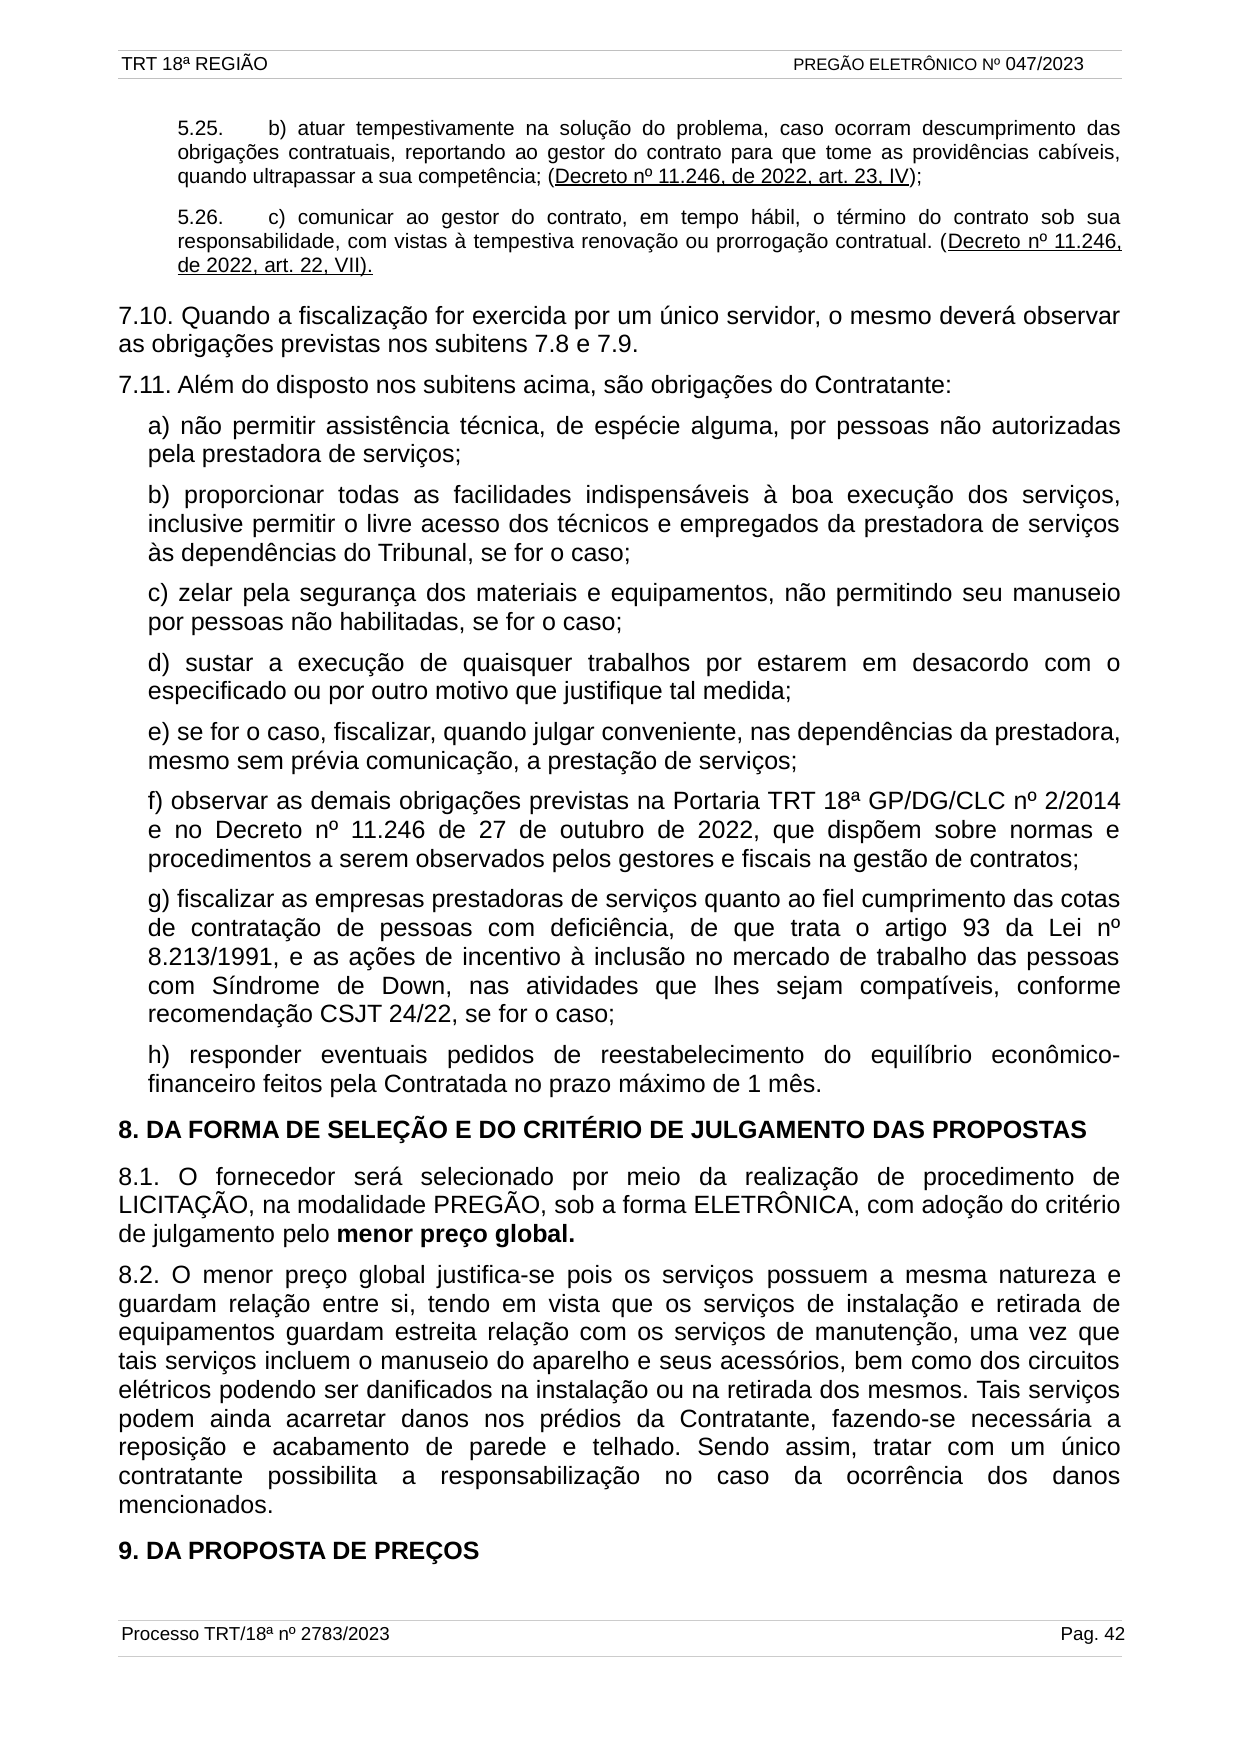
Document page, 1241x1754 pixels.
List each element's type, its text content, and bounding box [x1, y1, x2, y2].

list b) atuar tempestivamente na solução do problema, caso ocorram descumprimento das obrigações contratuais, reportando ao gestor do contrato para que tome as providências cabíveis, quando ultrapassar a sua competência; (Decreto nº 11.246, de 2022, art. 23, IV); [177, 116, 1122, 187]
list c) comunicar ao gestor do contrato, em tempo hábil, o término do contrato sob sua responsabilidade, com vistas à tempestiva renovação ou prorrogação contratual. (Decreto nº 11.246, de 2022, art. 22, VII). [177, 205, 1122, 277]
text 7.10. Quando a fiscalização for exercida por um único servidor, o mesmo deverá observar as obrigações previstas nos subitens 7.8 e 7.9. [118, 301, 1122, 358]
text e) se for o caso, fiscalizar, quando julgar conveniente, nas dependências da prestadora, mesmo sem prévia comunicação, a prestação de serviços; [148, 717, 1122, 774]
text h) responder eventuais pedidos de reestabelecimento do equilíbrio econômico-financeiro feitos pela Contratada no prazo máximo de 1 mês. [148, 1040, 1122, 1098]
text f) observar as demais obrigações previstas na Portaria TRT 18ª GP/DG/CLC nº 2/2014 e no Decreto nº 11.246 de 27 de outubro de 2022, que dispõem sobre normas e procedimentos a serem observados pelos gestores e fiscais na gestão de contratos; [148, 786, 1122, 873]
text a) não permitir assistência técnica, de espécie alguma, por pessoas não autorizadas pela prestadora de serviços; [148, 411, 1122, 468]
text 8.2. O menor preço global justifica-se pois os serviços possuem a mesma natureza e guardam relação entre si, tendo em vista que os serviços de instalação e retirada de equipamentos guardam estreita relação com os serviços de manutenção, uma vez que tais serviços incluem o manuseio do aparelho e seus acessórios, bem como dos circuitos elétricos podendo ser danificados na instalação ou na retirada dos mesmos. Tais serviços podem ainda acarretar danos nos prédios da Contratante, fazendo-se necessária a reposição e acabamento de parede e telhado. Sendo assim, tratar com um único contratante possibilita a responsabilização no caso da ocorrência dos danos mencionados. [118, 1260, 1122, 1519]
text 8.1. O fornecedor será selecionado por meio da realização de procedimento de LICITAÇÃO, na modalidade PREGÃO, sob a forma ELETRÔNICA, com adoção do critério de julgamento pelo menor preço global. [118, 1162, 1122, 1248]
text b) proporcionar todas as facilidades indispensáveis à boa execução dos serviços, inclusive permitir o livre acesso dos técnicos e empregados da prestadora de serviços às dependências do Tribunal, se for o caso; [148, 480, 1122, 566]
text 9. DA PROPOSTA DE PREÇOS [118, 1536, 1122, 1565]
text d) sustar a execução de quaisquer trabalhos por estarem em desacordo com o especificado ou por outro motivo que justifique tal medida; [148, 648, 1122, 705]
text 7.11. Além do disposto nos subitens acima, são obrigações do Contratante: [118, 370, 1122, 399]
text c) zelar pela segurança dos materiais e equipamentos, não permitindo seu manuseio por pessoas não habilitadas, se for o caso; [148, 578, 1122, 636]
text 8. DA FORMA DE SELEÇÃO E DO CRITÉRIO DE JULGAMENTO DAS PROPOSTAS [118, 1115, 1122, 1144]
text g) fiscalizar as empresas prestadoras de serviços quanto ao fiel cumprimento das cotas de contratação de pessoas com deficiência, de que trata o artigo 93 da Lei nº 8.213/1991, e as ações de incentivo à inclusão no mercado de trabalho das pessoas com Síndrome de Down, nas atividades que lhes sejam compatíveis, conforme recomendação CSJT 24/22, se for o caso; [148, 884, 1122, 1028]
